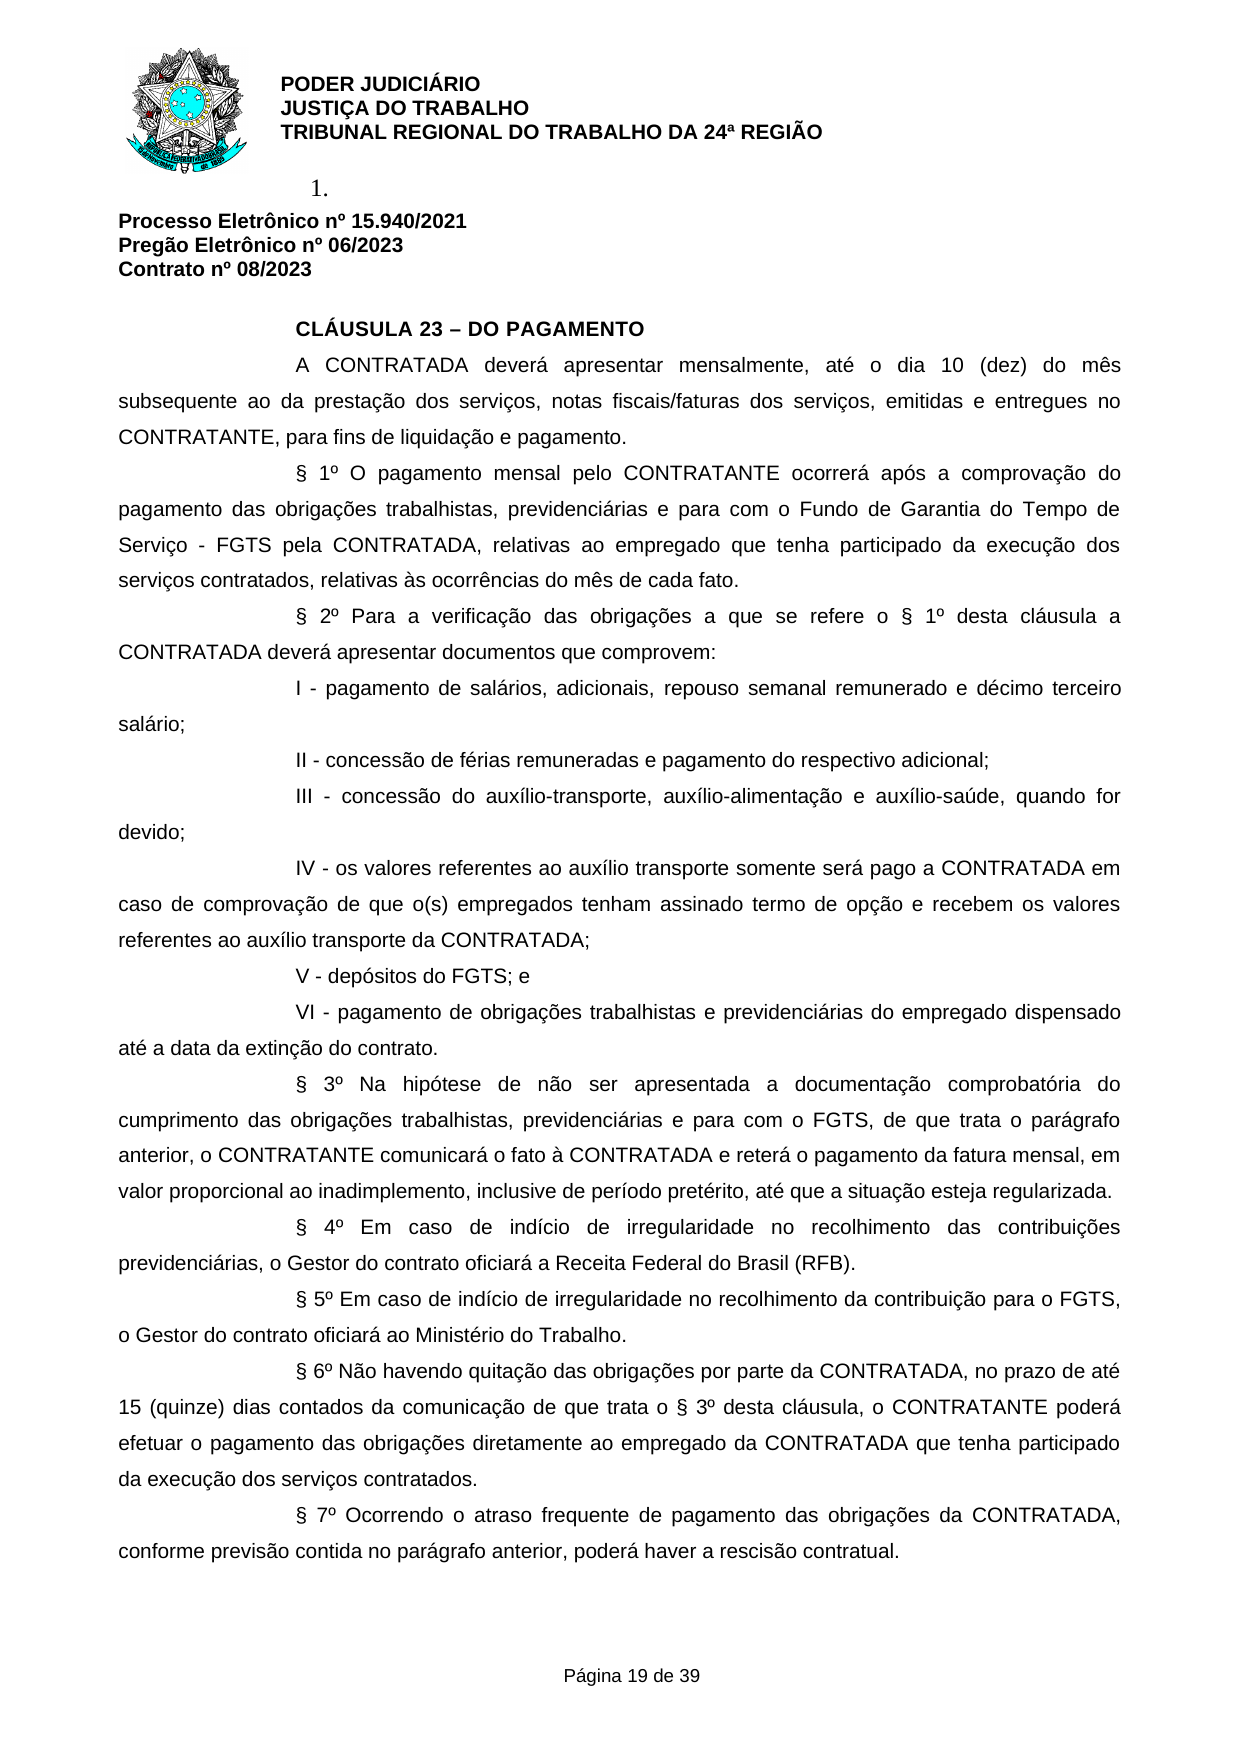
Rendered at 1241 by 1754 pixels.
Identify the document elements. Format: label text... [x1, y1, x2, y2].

text V - depósitos do FGTS; e [118, 964, 1122, 988]
text § 5º Em caso de indício de irregularidade no recolhimento da contribuição para o FGTS, o Gestor do contrato oficiará ao Ministério do Trabalho. [118, 1287, 1122, 1347]
text III - concessão do auxílio-transporte, auxílio-alimentação e auxílio-saúde, quando for devido; [118, 784, 1122, 844]
text § 1º O pagamento mensal pelo CONTRATANTE ocorrerá após a comprovação do pagamento das obrigações trabalhistas, previdenciárias e para com o Fundo de Garantia do Tempo de Serviço - FGTS pela CONTRATADA, relativas ao empregado que tenha participado da execução dos serviços contratados, relativas às ocorrências do mês de cada fato. [118, 461, 1122, 592]
text I - pagamento de salários, adicionais, repouso semanal remunerado e décimo terceiro salário; [118, 676, 1122, 736]
text CLÁUSULA 23 – DO PAGAMENTO [118, 317, 1122, 341]
text VI - pagamento de obrigações trabalhistas e previdenciárias do empregado dispensado até a data da extinção do contrato. [118, 999, 1122, 1059]
text § 3º Na hipótese de não ser apresentada a documentação comprobatória do cumprimento das obrigações trabalhistas, previdenciárias e para com o FGTS, de que trata o parágrafo anterior, o CONTRATANTE comunicará o fato à CONTRATADA e reterá o pagamento da fatura mensal, em valor proporcional ao inadimplemento, inclusive de período pretérito, até que a situação esteja regularizada. [118, 1071, 1122, 1203]
text II - concessão de férias remuneradas e pagamento do respectivo adicional; [118, 748, 1122, 772]
text IV - os valores referentes ao auxílio transporte somente será pago a CONTRATADA em caso de comprovação de que o(s) empregados tenham assinado termo de opção e recebem os valores referentes ao auxílio transporte da CONTRATADA; [118, 856, 1122, 952]
text § 6º Não havendo quitação das obrigações por parte da CONTRATADA, no prazo de até 15 (quinze) dias contados da comunicação de que trata o § 3º desta cláusula, o CONTRATANTE poderá efetuar o pagamento das obrigações diretamente ao empregado da CONTRATADA que tenha participado da execução dos serviços contratados. [118, 1359, 1122, 1491]
text § 4º Em caso de indício de irregularidade no recolhimento das contribuições previdenciárias, o Gestor do contrato oficiará a Receita Federal do Brasil (RFB). [118, 1215, 1122, 1275]
text § 2º Para a verificação das obrigações a que se refere o § 1º desta cláusula a CONTRATADA deverá apresentar documentos que comprovem: [118, 604, 1122, 664]
text A CONTRATADA deverá apresentar mensalmente, até o dia 10 (dez) do mês subsequente ao da prestação dos serviços, notas fiscais/faturas dos serviços, emitidas e entregues no CONTRATANTE, para fins de liquidação e pagamento. [118, 353, 1122, 448]
text § 7º Ocorrendo o atraso frequente de pagamento das obrigações da CONTRATADA, conforme previsão contida no parágrafo anterior, poderá haver a rescisão contratual. [118, 1503, 1122, 1563]
